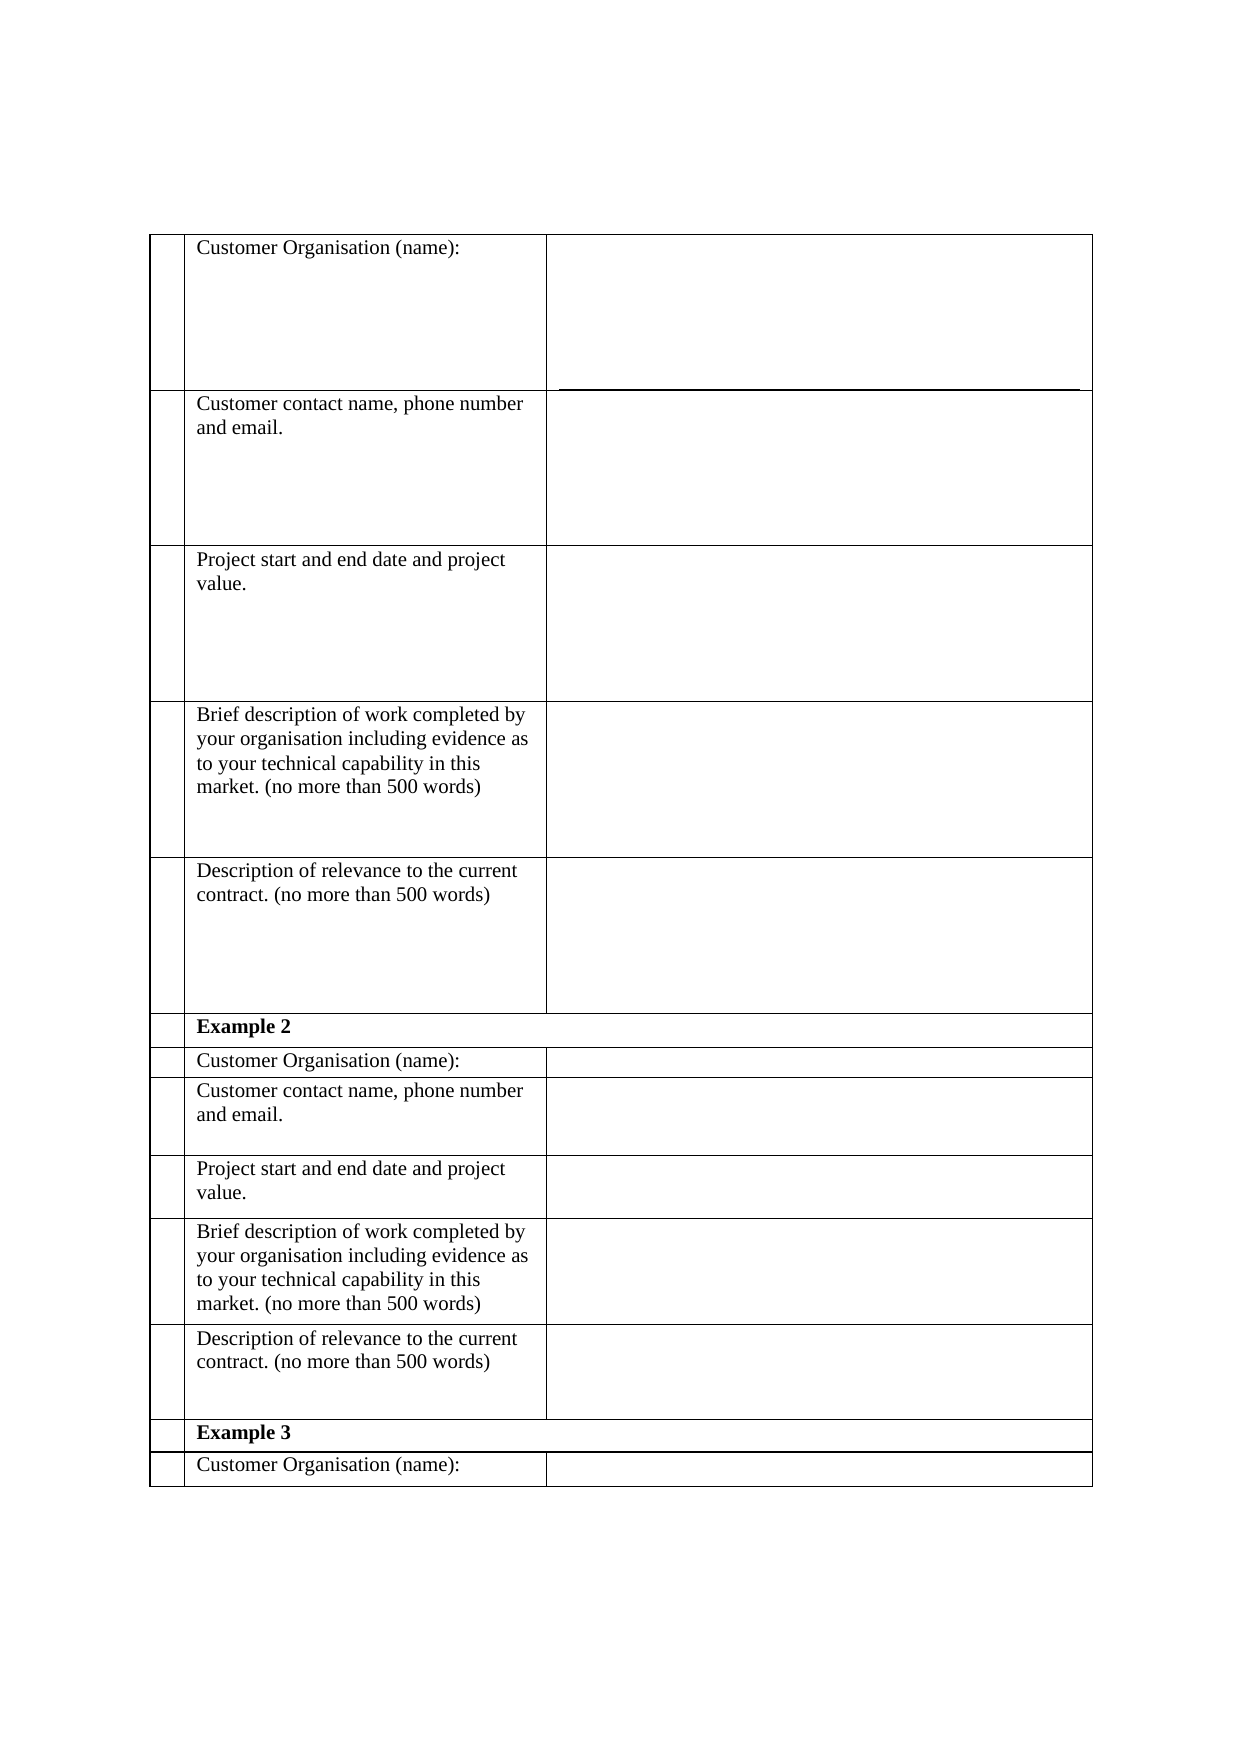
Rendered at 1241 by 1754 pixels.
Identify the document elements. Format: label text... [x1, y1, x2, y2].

table_cell [560, 548, 1079, 700]
table_cell [151, 1078, 184, 1155]
table_cell [547, 1325, 1092, 1418]
table_cell [151, 1453, 184, 1486]
table_cell [151, 1156, 184, 1218]
table_cell [151, 1325, 184, 1418]
table_cell [560, 703, 1079, 856]
table_cell [151, 702, 184, 857]
table_cell [547, 702, 559, 857]
table_cell [151, 1420, 184, 1451]
table_cell [560, 859, 1079, 1012]
table_cell Brief description of work completed by your organisation including evidence as to your technical capability in this market. (no more than 500 words) [185, 702, 546, 857]
table_cell [151, 235, 184, 389]
table_cell [1080, 546, 1092, 701]
table_cell [151, 1048, 184, 1077]
table_cell Description of relevance to the current contract. (no more than 500 words) [185, 858, 546, 1013]
table_cell [547, 546, 559, 701]
table_cell [560, 392, 1079, 544]
table_cell [547, 1078, 1092, 1155]
table_cell [547, 1048, 1092, 1077]
table_cell [151, 391, 184, 545]
table_cell [151, 546, 184, 701]
table_cell Customer contact name, phone number and email. [185, 1078, 546, 1155]
table_cell Project start and end date and project value. [185, 1156, 546, 1218]
table_cell Customer Organisation (name): [185, 235, 546, 389]
table_cell Brief description of work completed by your organisation including evidence as to your technical capability in this market. (no more than 500 words) [185, 1219, 546, 1324]
table_cell Customer contact name, phone number and email. [185, 391, 546, 545]
table_cell [1080, 235, 1092, 389]
table_cell Customer Organisation (name): [185, 1453, 546, 1486]
table_cell Project start and end date and project value. [185, 546, 546, 701]
table_cell [547, 391, 559, 545]
table_cell Customer Organisation (name): [185, 1048, 546, 1077]
table_cell [1080, 858, 1092, 1013]
table_cell [151, 858, 184, 1013]
table_cell [560, 236, 1079, 388]
table_cell Example 2 [185, 1014, 1092, 1047]
table_cell [547, 858, 559, 1013]
table_cell [1080, 391, 1092, 545]
table_cell Description of relevance to the current contract. (no more than 500 words) [185, 1325, 546, 1418]
table_cell [547, 1156, 1092, 1218]
table_cell Example 3 [185, 1420, 1092, 1451]
table_cell [151, 1219, 184, 1324]
table_cell [151, 1014, 184, 1047]
table_cell [1080, 702, 1092, 857]
table_cell [547, 235, 559, 389]
table_cell [547, 1453, 1092, 1486]
table_cell [547, 1219, 1092, 1324]
